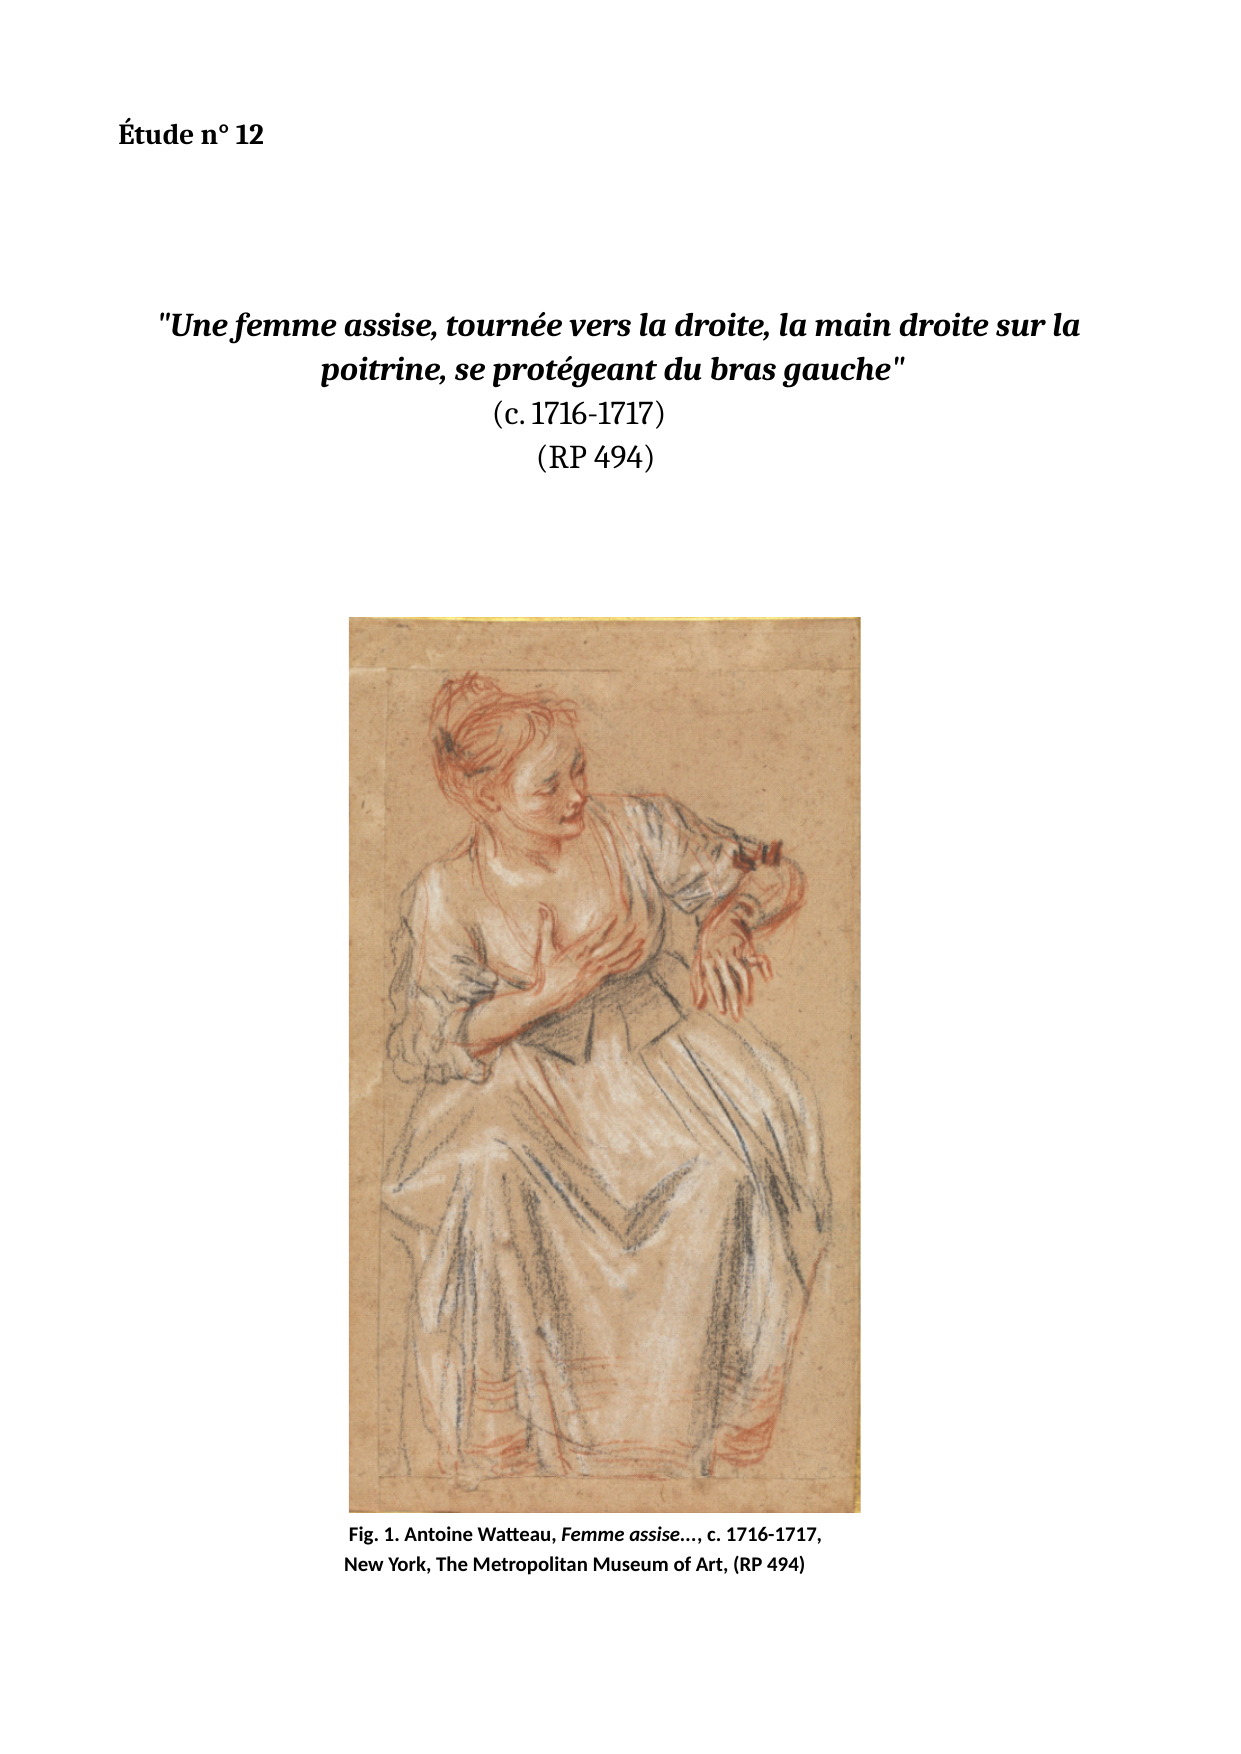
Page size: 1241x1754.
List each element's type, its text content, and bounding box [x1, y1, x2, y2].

text (RP 494) [118, 438, 1122, 477]
text Fig. 1. Antoine Watteau, Femme assise..., c. 1716-1717, [118, 1522, 1122, 1547]
text New York, The Metropolitan Museum of Art, (RP 494) [118, 1551, 1122, 1576]
text (c. 1716-1717) [118, 394, 1122, 433]
text "Une femme assise, tournée vers la droite, la main droite sur la poitrine, se protégeant du bras gauche" [118, 306, 1122, 388]
text Étude n° 12 [118, 118, 1122, 152]
